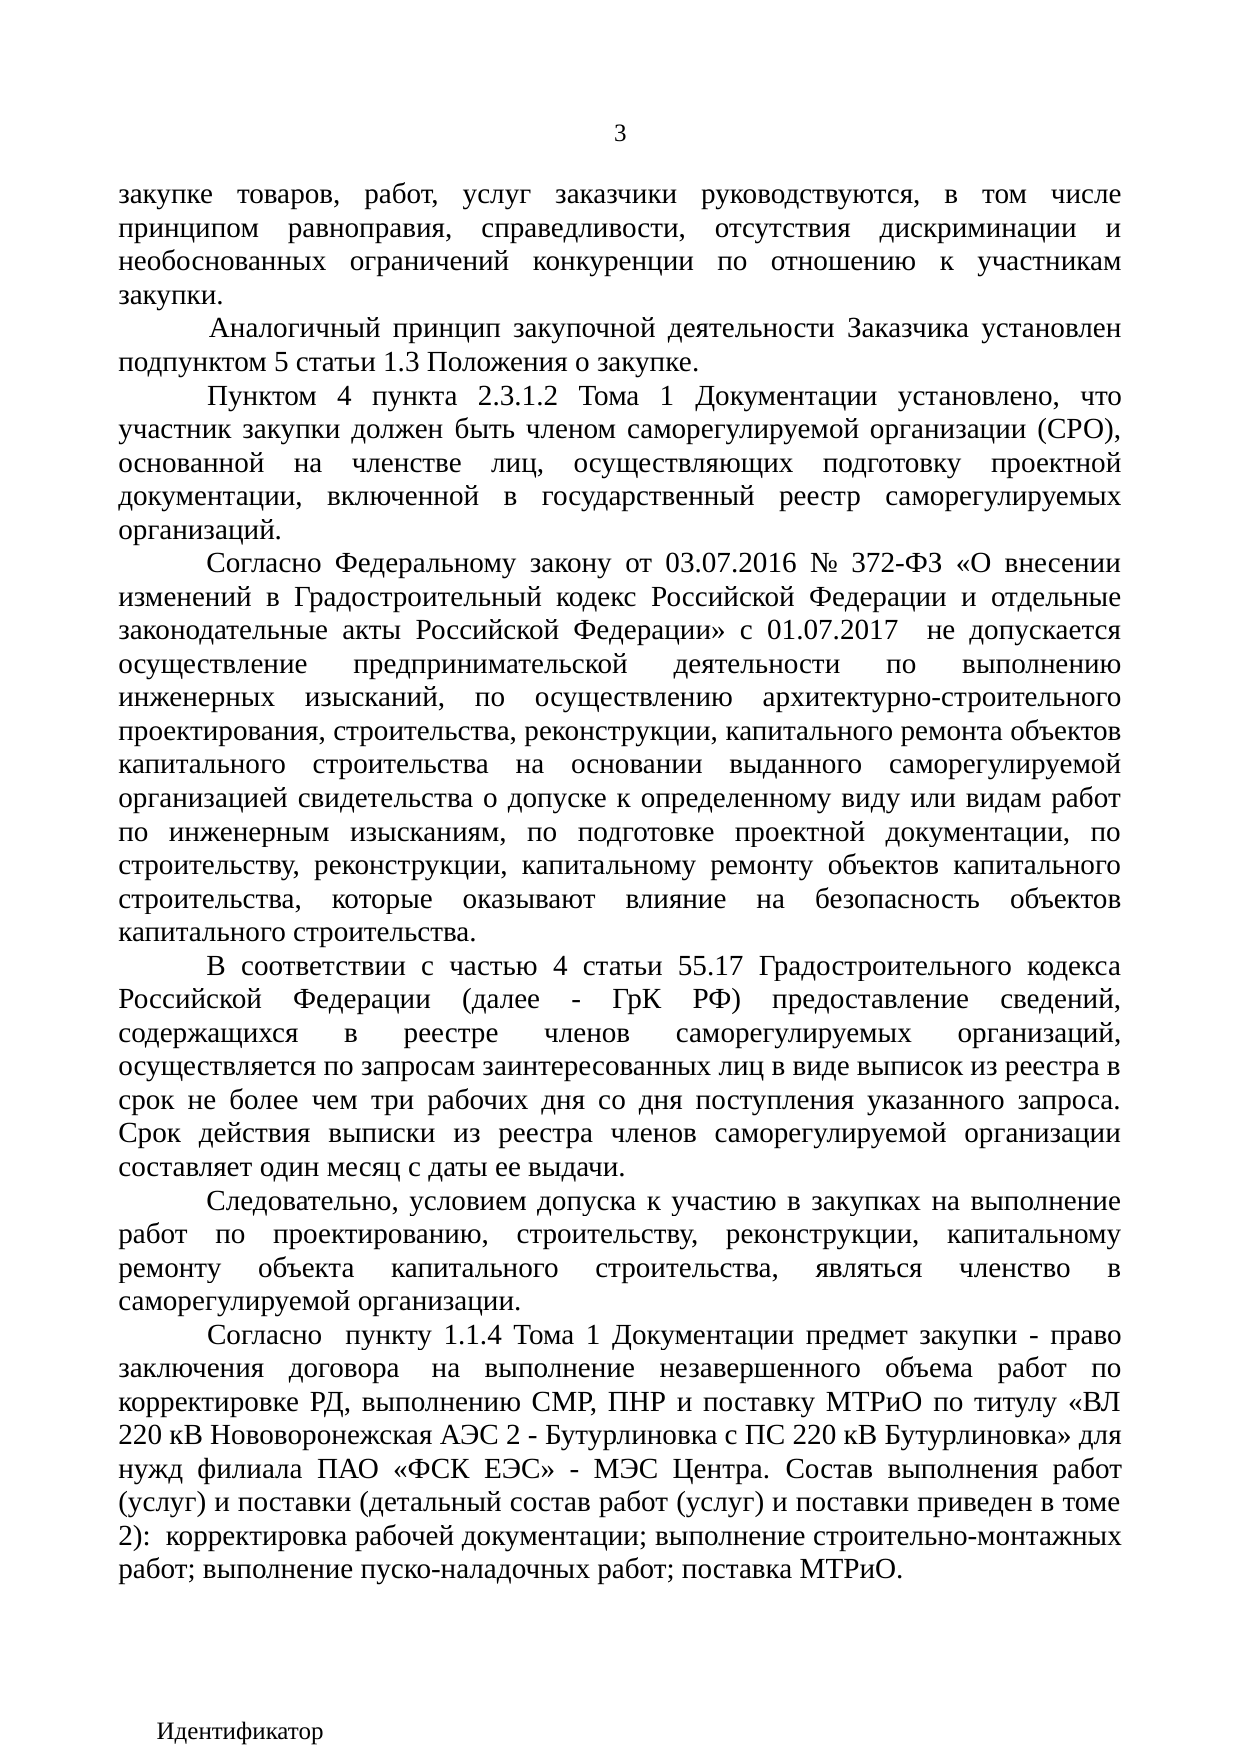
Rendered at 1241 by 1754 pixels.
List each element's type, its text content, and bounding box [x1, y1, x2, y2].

text Следовательно, условием допуска к участию в закупках на выполнение работ по проектированию, строительству, реконструкции, капитальному ремонту объекта капитального строительства, являться членство в саморегулируемой организации. [118, 1183, 1122, 1317]
text закупке товаров, работ, услуг заказчики руководствуются, в том числе принципом равноправия, справедливости, отсутствия дискриминации и необоснованных ограничений конкуренции по отношению к участникам закупки. [118, 176, 1122, 311]
text Аналогичный принцип закупочной деятельности Заказчика установлен подпунктом 5 статьи 1.3 Положения о закупке. [118, 311, 1122, 378]
text Согласно Федеральному закону от 03.07.2016 № 372-ФЗ «О внесении изменений в Градостроительный кодекс Российской Федерации и отдельные законодательные акты Российской Федерации» с 01.07.2017 не допускается осуществление предпринимательской деятельности по выполнению инженерных изысканий, по осуществлению архитектурно-строительного проектирования, строительства, реконструкции, капитального ремонта объектов капитального строительства на основании выданного саморегулируемой организацией свидетельства о допуске к определенному виду или видам работ по инженерным изысканиям, по подготовке проектной документации, по строительству, реконструкции, капитальному ремонту объектов капитального строительства, которые оказывают влияние на безопасность объектов капитального строительства. [118, 545, 1122, 948]
text Пунктом 4 пункта 2.3.1.2 Тома 1 Документации установлено, что участник закупки должен быть членом саморегулируемой организации (СРО), основанной на членстве лиц, осуществляющих подготовку проектной документации, включенной в государственный реестр саморегулируемых организаций. [118, 378, 1122, 545]
text Согласно пункту 1.1.4 Тома 1 Документации предмет закупки - право заключения договора на выполнение незавершенного объема работ по корректировке РД, выполнению СМР, ПНР и поставку МТРиО по титулу «ВЛ 220 кВ Нововоронежская АЭС 2 - Бутурлиновка с ПС 220 кВ Бутурлиновка» для нужд филиала ПАО «ФСК ЕЭС» - МЭС Центра. Состав выполнения работ (услуг) и поставки (детальный состав работ (услуг) и поставки приведен в томе 2): корректировка рабочей документации; выполнение строительно-монтажных работ; выполнение пуско-наладочных работ; поставка МТРиО. [118, 1317, 1122, 1585]
text В соответствии с частью 4 статьи 55.17 Градостроительного кодекса Российской Федерации (далее - ГрК РФ) предоставление сведений, содержащихся в реестре членов саморегулируемых организаций, осуществляется по запросам заинтересованных лиц в виде выписок из реестра в срок не более чем три рабочих дня со дня поступления указанного запроса. Срок действия выписки из реестра членов саморегулируемой организации составляет один месяц с даты ее выдачи. [118, 948, 1122, 1183]
